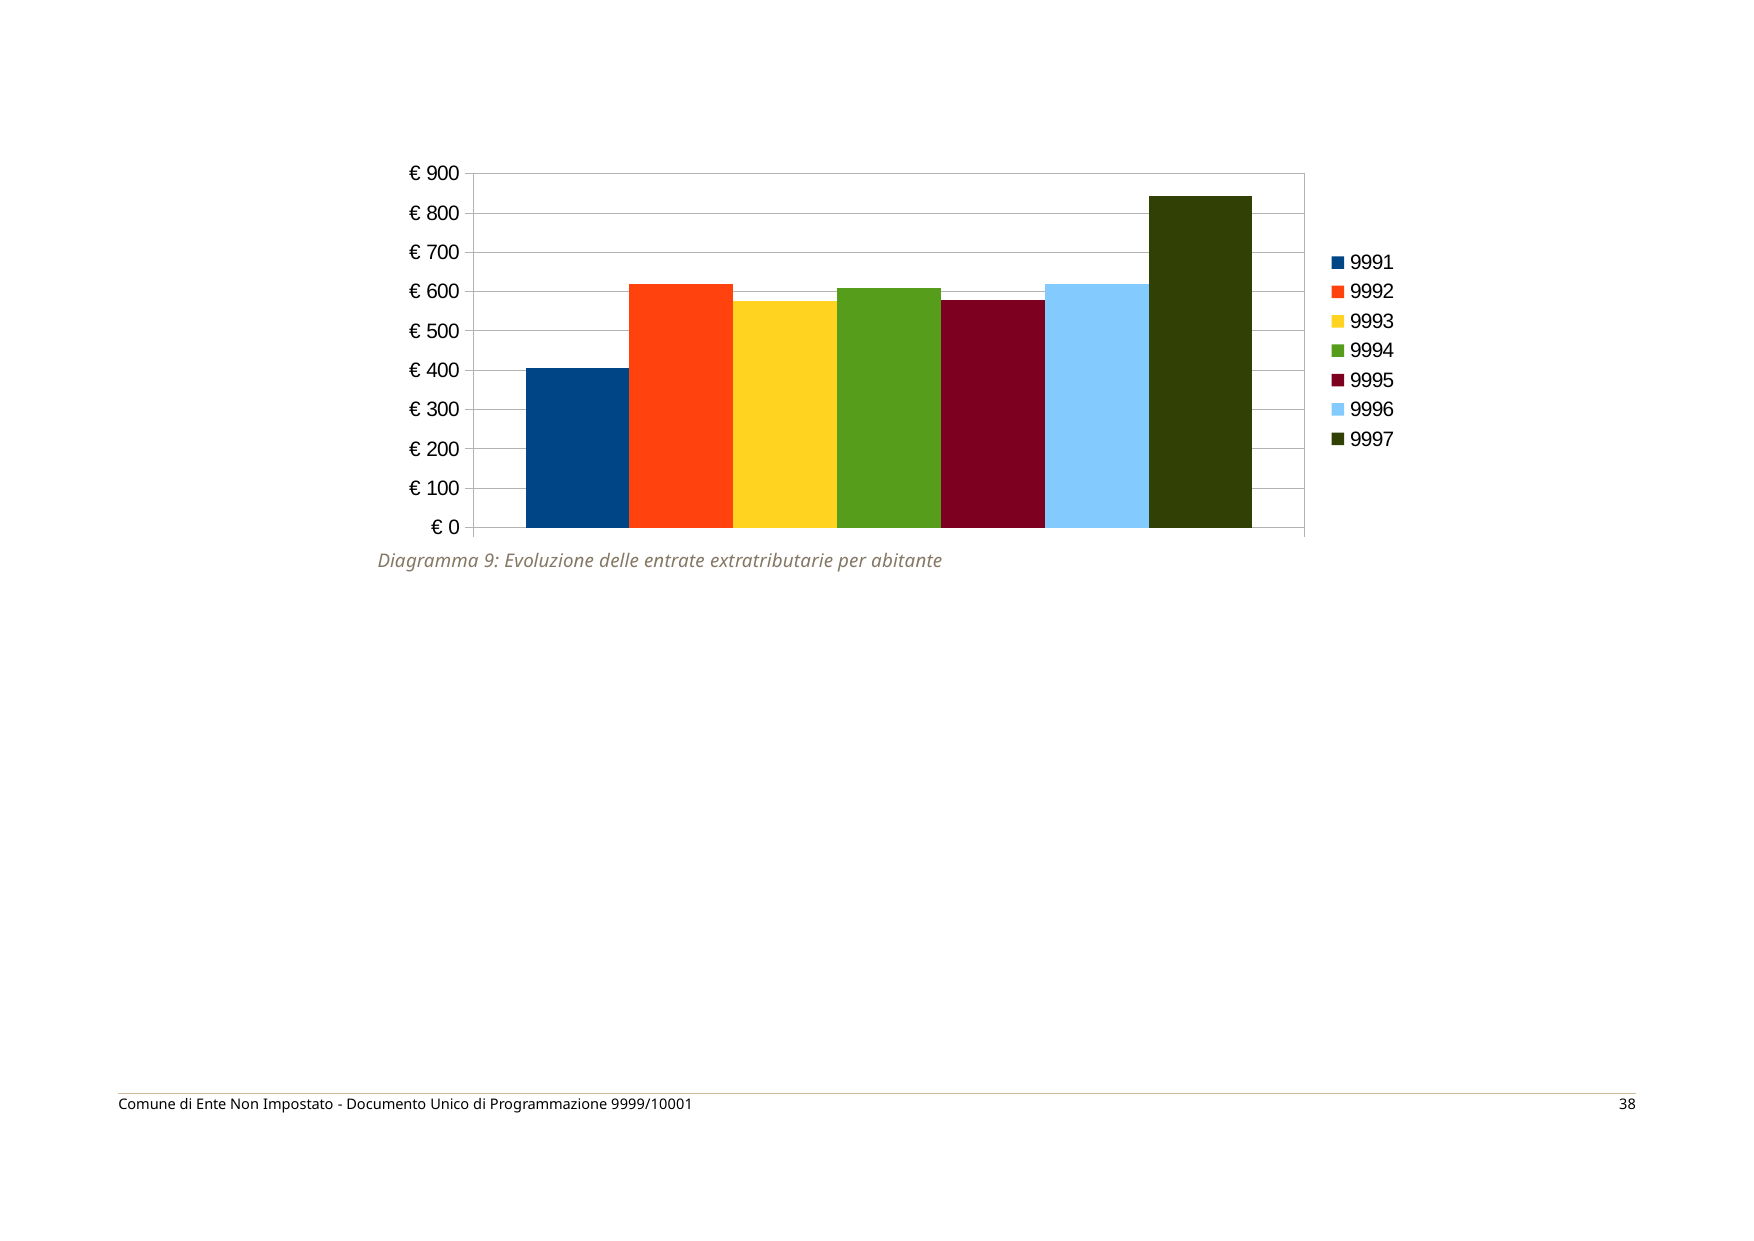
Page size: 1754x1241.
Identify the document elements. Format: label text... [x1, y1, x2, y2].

text Diagramma 9: Evoluzione delle entrate extratributarie per abitante [377, 145, 1434, 573]
